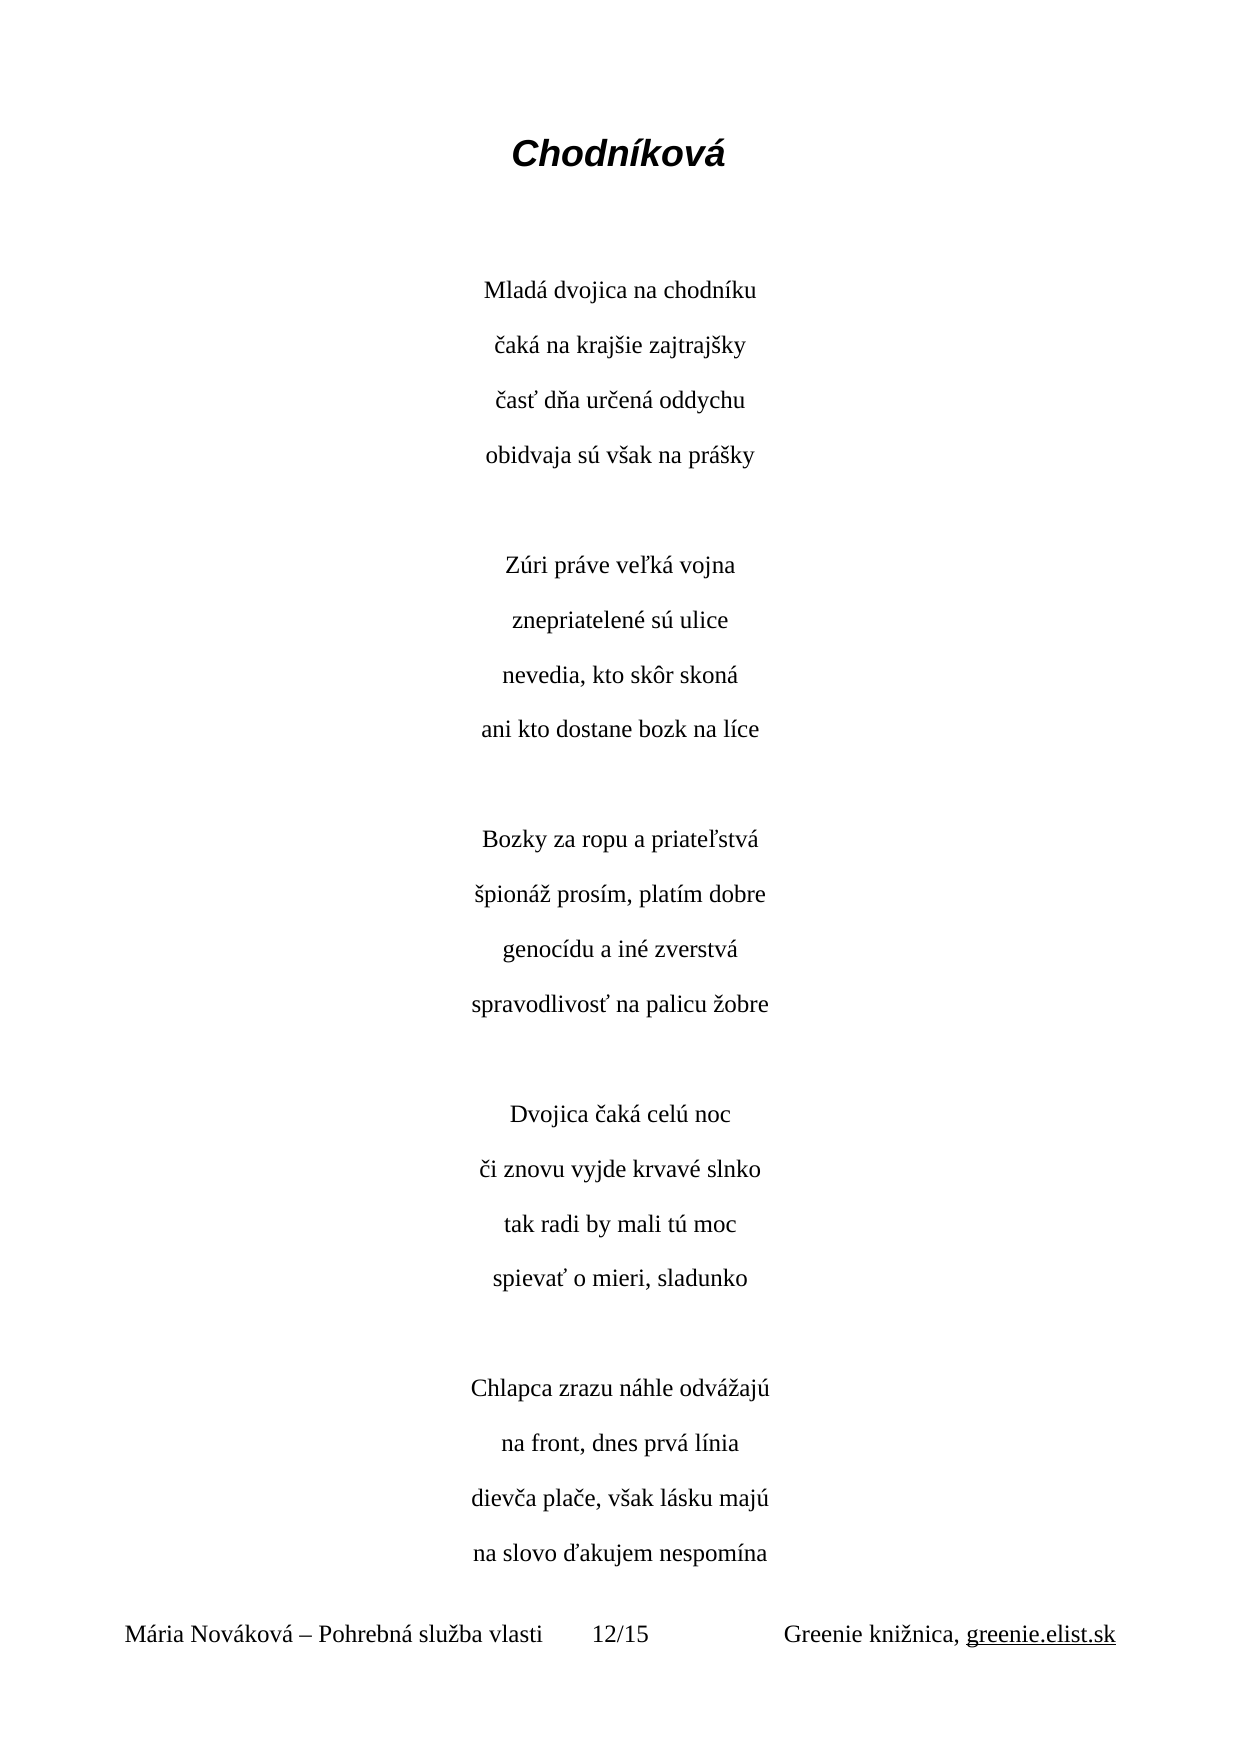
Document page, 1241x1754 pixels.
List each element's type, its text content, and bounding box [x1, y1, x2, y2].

text obidvaja sú však na prášky [106, 440, 1134, 469]
subtitle Chodníková [106, 131, 1134, 174]
text dievča plače, však lásku majú [106, 1483, 1134, 1512]
text spievať o mieri, sladunko [106, 1263, 1134, 1292]
text na front, dnes prvá línia [106, 1428, 1134, 1457]
text nevedia, kto skôr skoná [106, 660, 1134, 688]
text Mladá dvojica na chodníku [106, 275, 1134, 304]
text spravodlivosť na palicu žobre [106, 989, 1134, 1018]
text Zúri práve veľká vojna [106, 550, 1134, 579]
text ani kto dostane bozk na líce [106, 714, 1134, 743]
text časť dňa určená oddychu [106, 385, 1134, 414]
text genocídu a iné zverstvá [106, 934, 1134, 963]
text tak radi by mali tú moc [106, 1209, 1134, 1237]
text či znovu vyjde krvavé slnko [106, 1154, 1134, 1182]
text Dvojica čaká celú noc [106, 1099, 1134, 1128]
text čaká na krajšie zajtrajšky [106, 330, 1134, 359]
text znepriatelené sú ulice [106, 605, 1134, 633]
text špionáž prosím, platím dobre [106, 879, 1134, 908]
text Bozky za ropu a priateľstvá [106, 824, 1134, 853]
text Chlapca zrazu náhle odvážajú [106, 1373, 1134, 1402]
text na slovo ďakujem nespomína [106, 1538, 1134, 1567]
